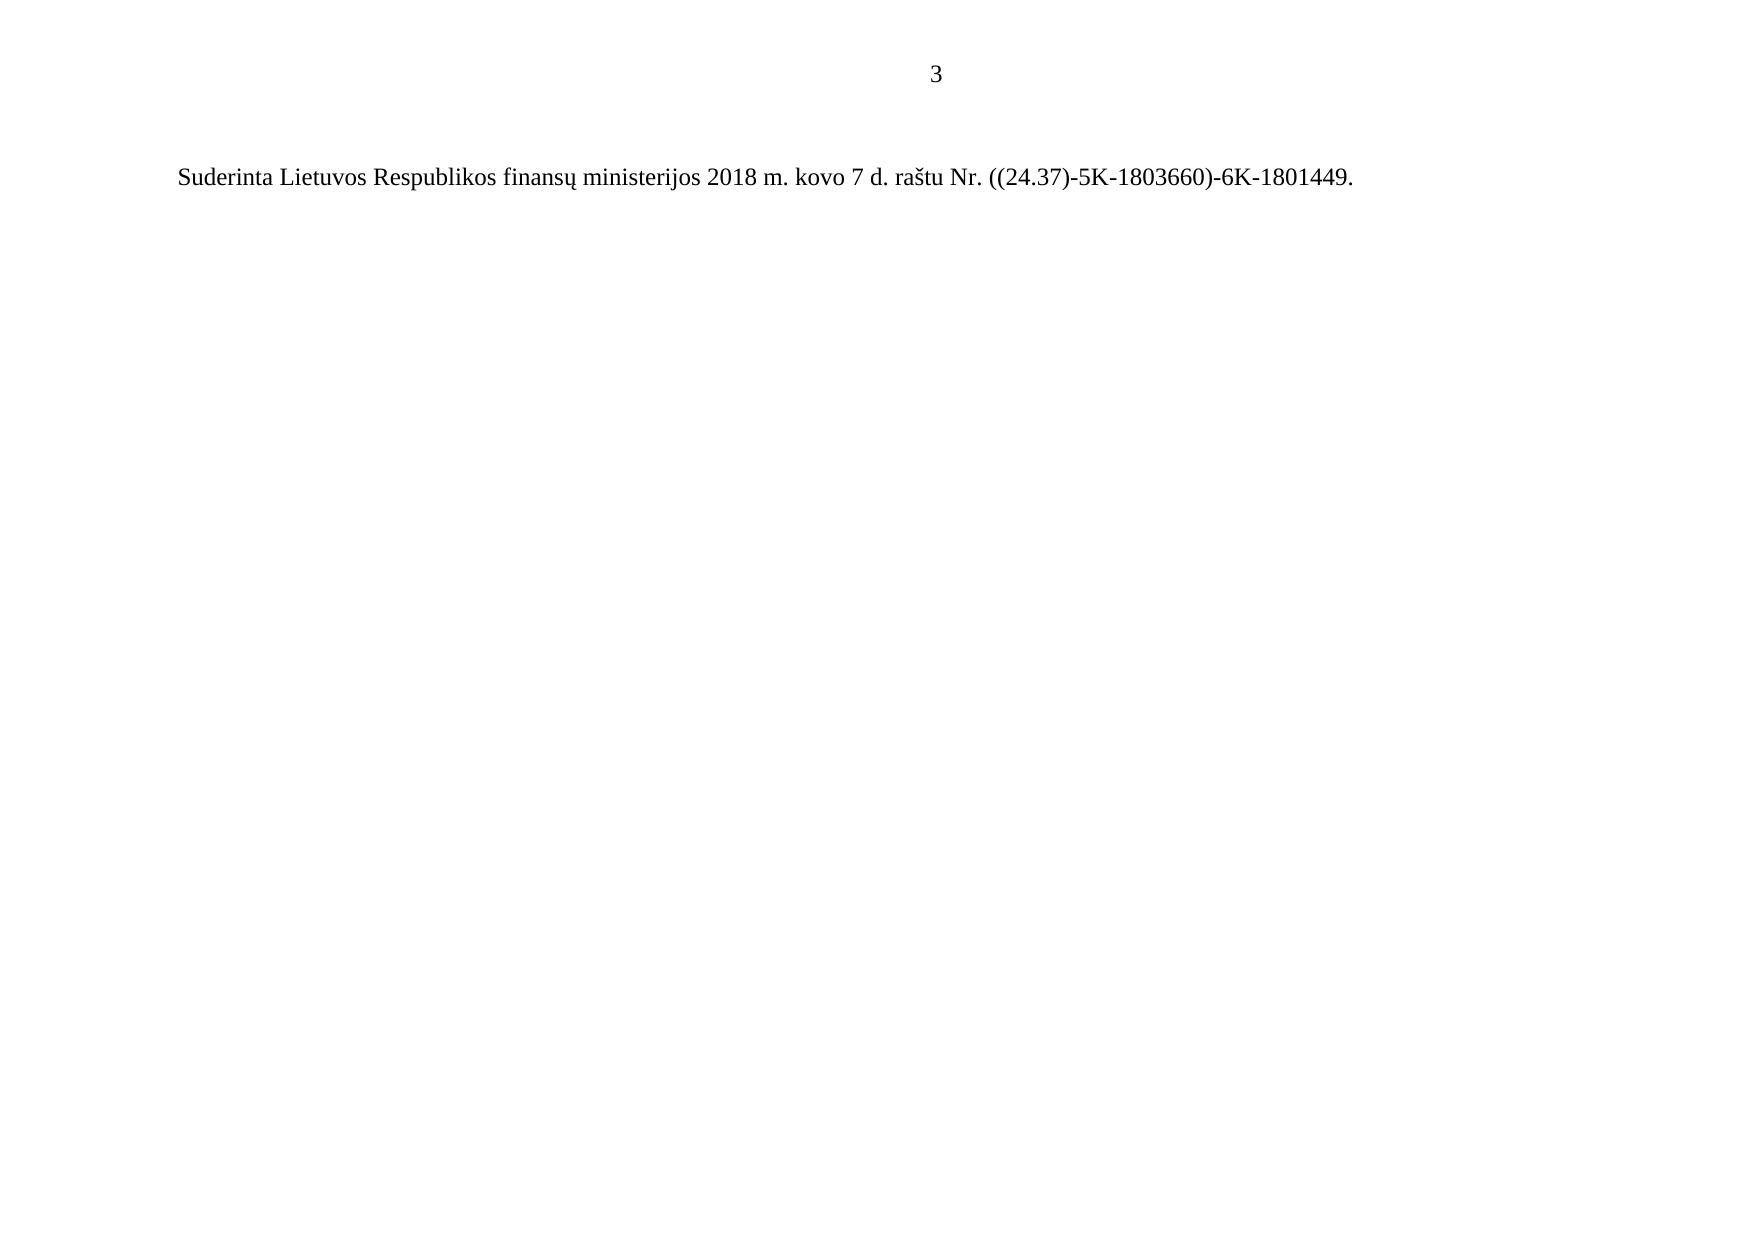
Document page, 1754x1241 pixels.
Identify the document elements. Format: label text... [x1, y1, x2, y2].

text Suderinta Lietuvos Respublikos finansų ministerijos 2018 m. kovo 7 d. raštu Nr. ((24.37)-5K-1803660)-6K-1801449. [177, 162, 1695, 190]
